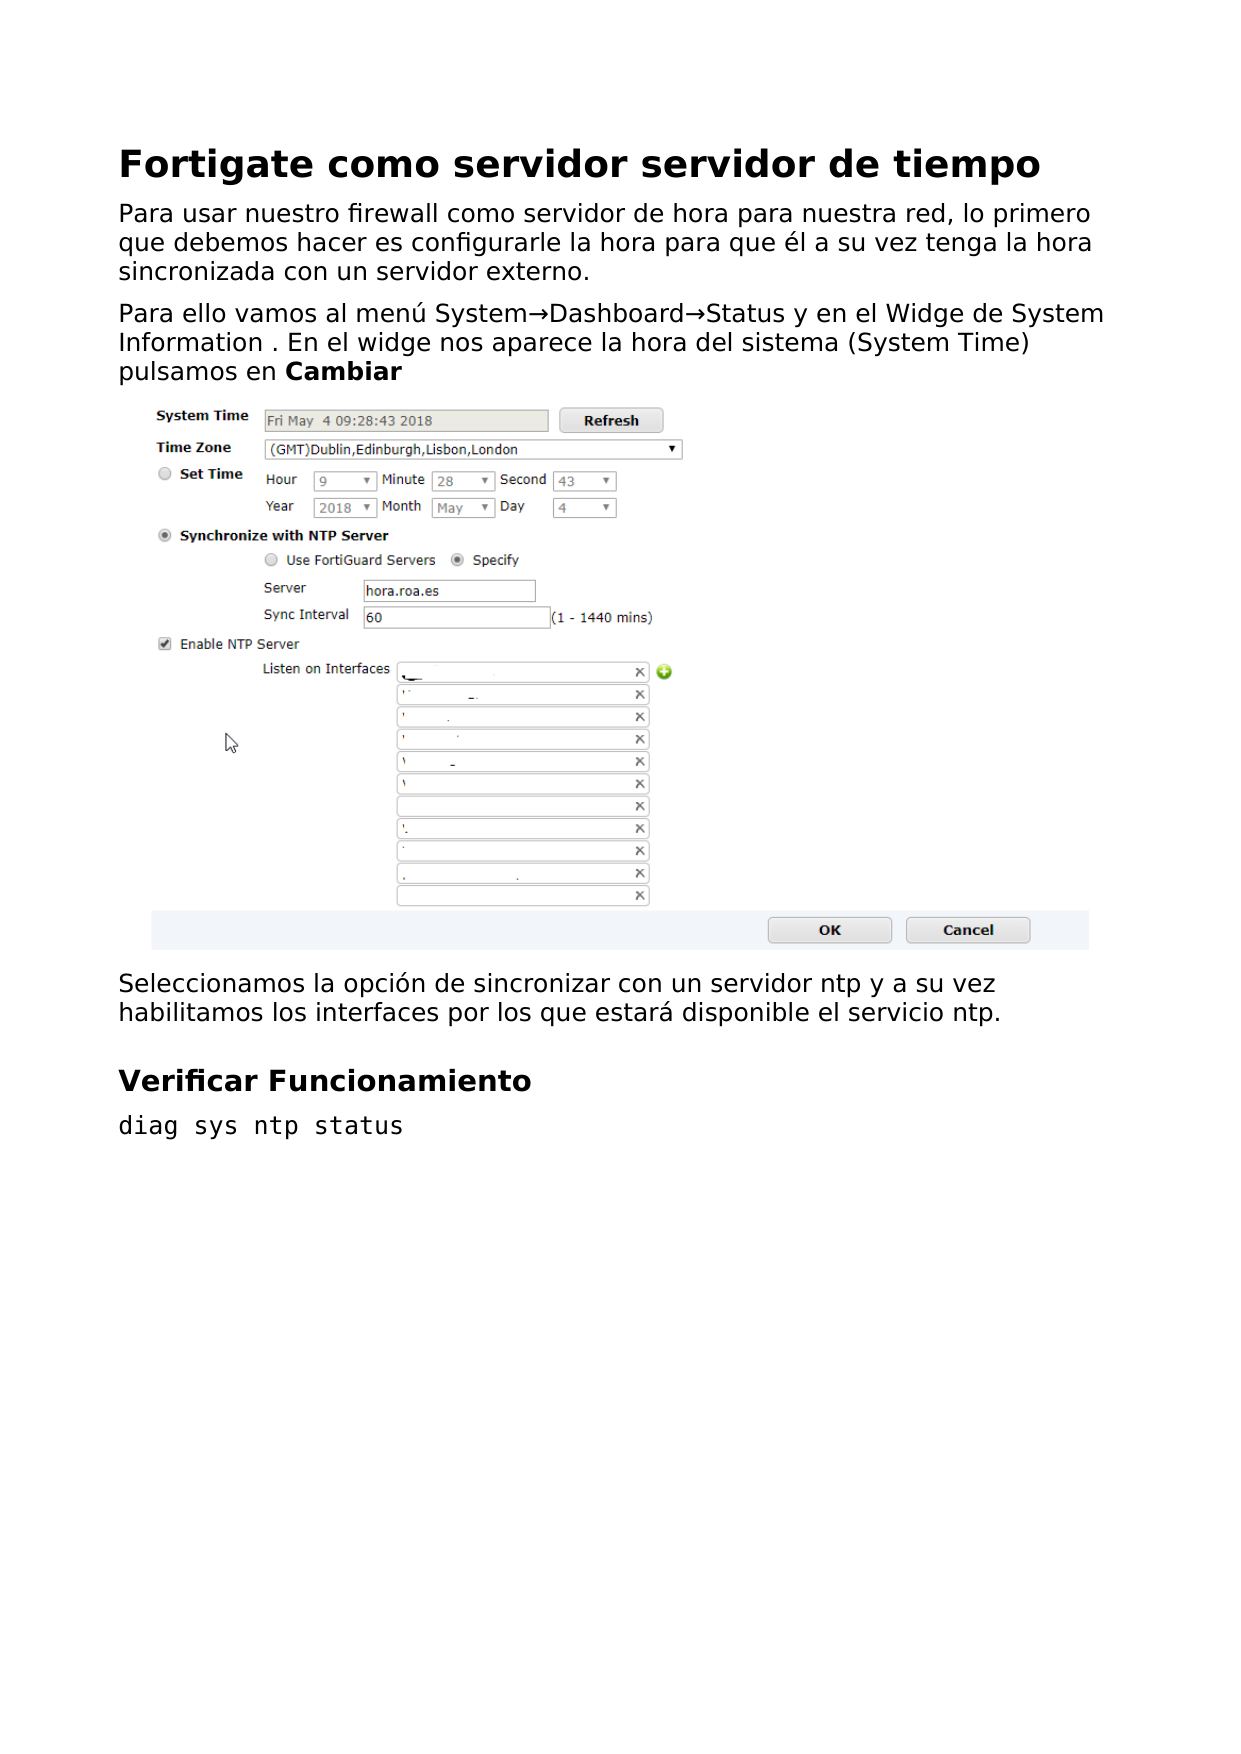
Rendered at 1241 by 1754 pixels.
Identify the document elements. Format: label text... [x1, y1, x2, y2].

picture [151, 399, 1089, 969]
text diag sys ntp status [118, 1111, 1122, 1140]
subtitle Verificar Funcionamiento [118, 1065, 1122, 1099]
text Seleccionamos la opción de sincronizar con un servidor ntp y a su vez habilitamos los interfaces por los que estará disponible el servicio ntp. [118, 399, 1122, 1027]
text Para ello vamos al menú System→Dashboard→Status y en el Widge de System Information . En el widge nos aparece la hora del sistema (System Time) pulsamos en Cambiar [118, 299, 1122, 387]
text Para usar nuestro firewall como servidor de hora para nuestra red, lo primero que debemos hacer es configurarle la hora para que él a su vez tenga la hora sincronizada con un servidor externo. [118, 199, 1122, 287]
subtitle Fortigate como servidor servidor de tiempo [118, 143, 1122, 187]
